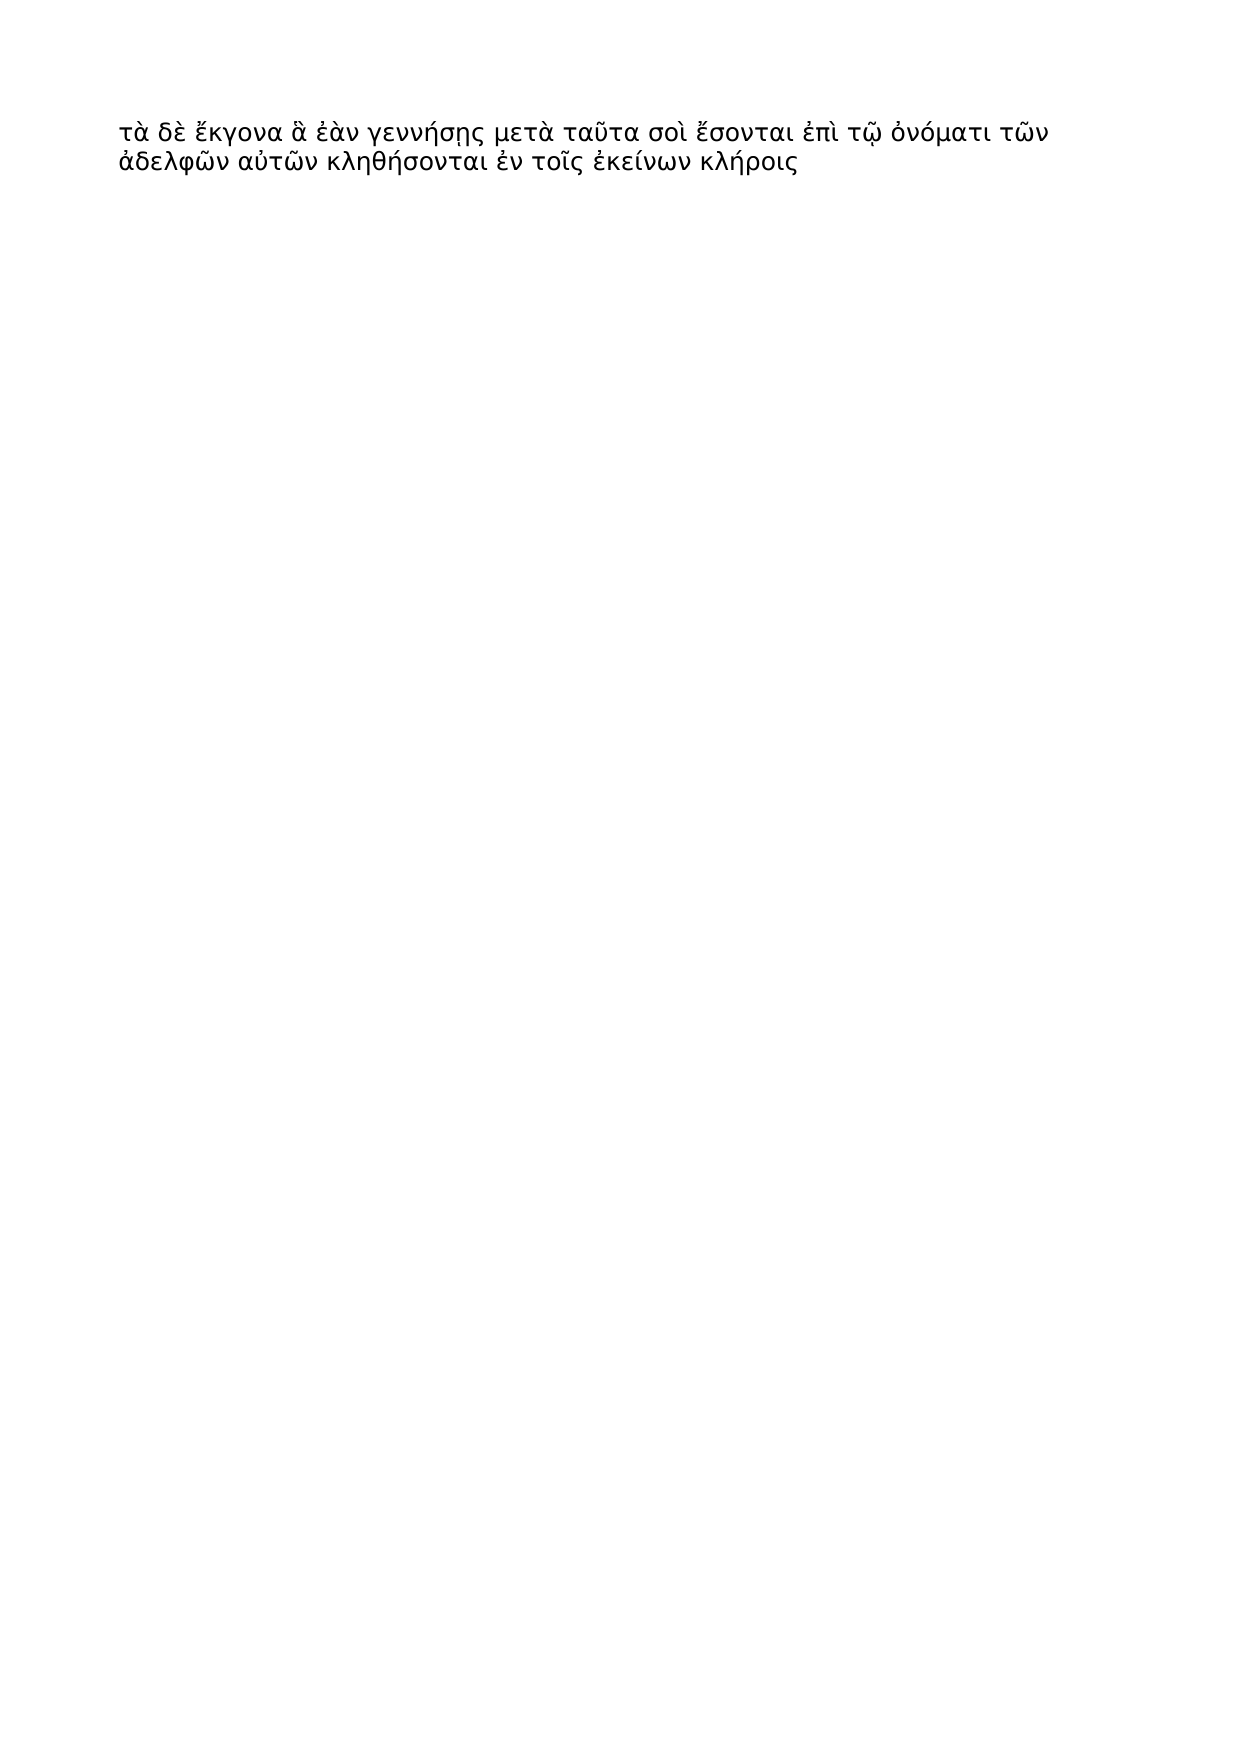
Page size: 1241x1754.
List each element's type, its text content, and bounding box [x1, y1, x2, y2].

text τὰ δὲ ἔκγονα ἃ ἐὰν γεννήσῃς μετὰ ταῦτα σοὶ ἔσονται ἐπὶ τῷ ὀνόματι τῶν ἀδελφῶν αὐτῶν κληθήσονται ἐν τοῖς ἐκείνων κλήροις [118, 118, 1122, 176]
